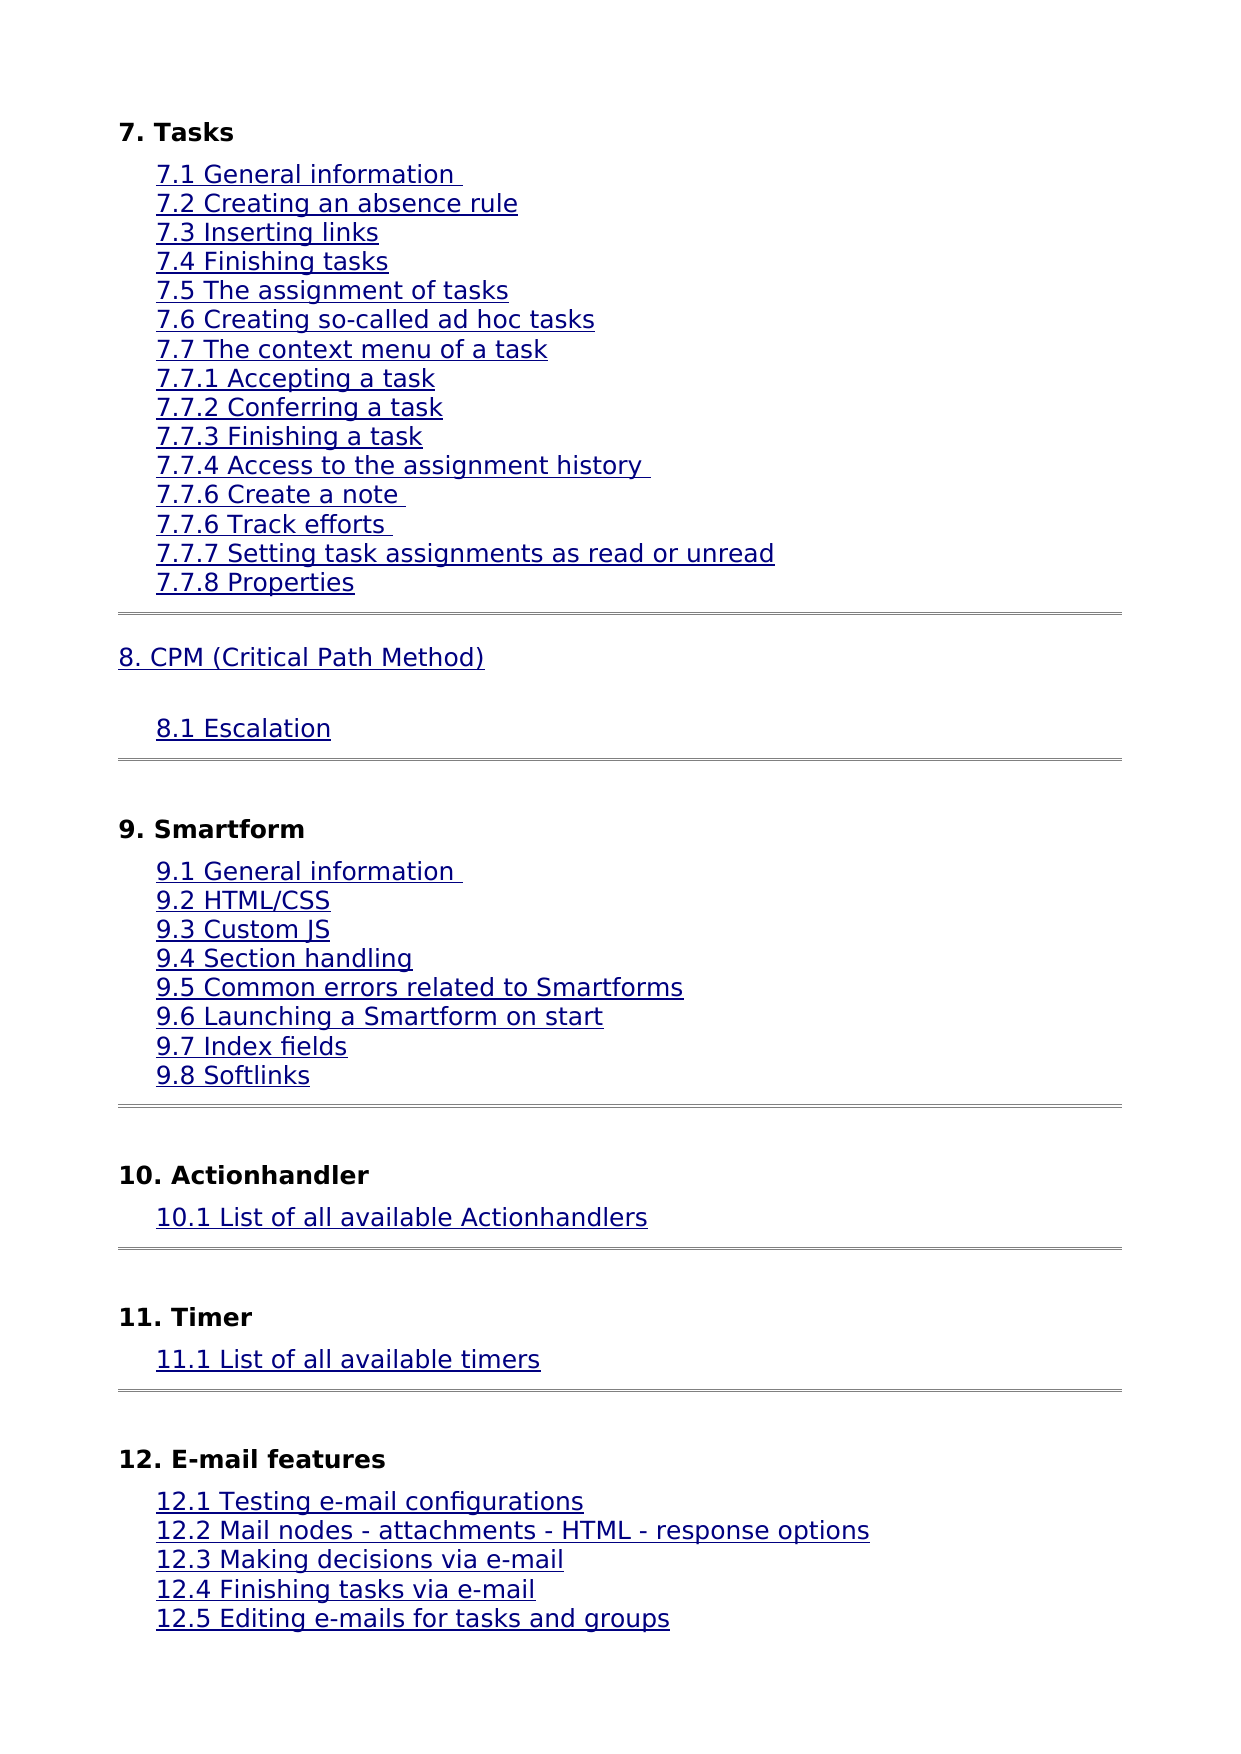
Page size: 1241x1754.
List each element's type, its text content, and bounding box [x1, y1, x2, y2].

text 7.7.3 Finishing a task [118, 422, 1122, 451]
subtitle 12. E-mail features [118, 1446, 1122, 1475]
text 9.8 Softlinks [118, 1061, 1122, 1090]
text 9.4 Section handling [118, 944, 1122, 973]
text 7.7 The context menu of a task [118, 335, 1122, 364]
text 9.5 Common errors related to Smartforms [118, 973, 1122, 1002]
text 7.6 Creating so-called ad hoc tasks [118, 306, 1122, 335]
text 7.1 General information [118, 160, 1122, 189]
text 8. CPM (Critical Path Method) [118, 644, 1122, 702]
text 7.7.7 Setting task assignments as read or unread [118, 539, 1122, 568]
text 9.7 Index fields [118, 1032, 1122, 1061]
text 8.1 Escalation [118, 714, 1122, 744]
text 12.5 Editing e-mails for tasks and groups [118, 1604, 1122, 1633]
subtitle 7. Tasks [118, 118, 1122, 147]
text 12.3 Making decisions via e-mail [118, 1546, 1122, 1575]
text 12.1 Testing e-mail configurations [118, 1487, 1122, 1517]
text 12.2 Mail nodes - attachments - HTML - response options [118, 1517, 1122, 1546]
text 10.1 List of all available Actionhandlers [118, 1203, 1122, 1232]
text 9.1 General information [118, 857, 1122, 886]
text 9.3 Custom JS [118, 915, 1122, 944]
text 7.7.4 Access to the assignment history [118, 451, 1122, 481]
text 9.2 HTML/CSS [118, 886, 1122, 915]
subtitle 11. Timer [118, 1303, 1122, 1333]
text 7.2 Creating an absence rule [118, 189, 1122, 218]
text 7.7.2 Conferring a task [118, 393, 1122, 422]
text 9.6 Launching a Smartform on start [118, 1002, 1122, 1032]
text 7.7.6 Track efforts [118, 510, 1122, 539]
subtitle 10. Actionhandler [118, 1161, 1122, 1191]
text 7.3 Inserting links [118, 218, 1122, 247]
subtitle 9. Smartform [118, 815, 1122, 844]
text 7.7.1 Accepting a task [118, 364, 1122, 393]
text 7.4 Finishing tasks [118, 247, 1122, 276]
text 11.1 List of all available timers [118, 1345, 1122, 1374]
text 12.4 Finishing tasks via e-mail [118, 1575, 1122, 1604]
text 7.7.8 Properties [118, 568, 1122, 597]
text 7.5 The assignment of tasks [118, 276, 1122, 306]
text 7.7.6 Create a note [118, 481, 1122, 510]
